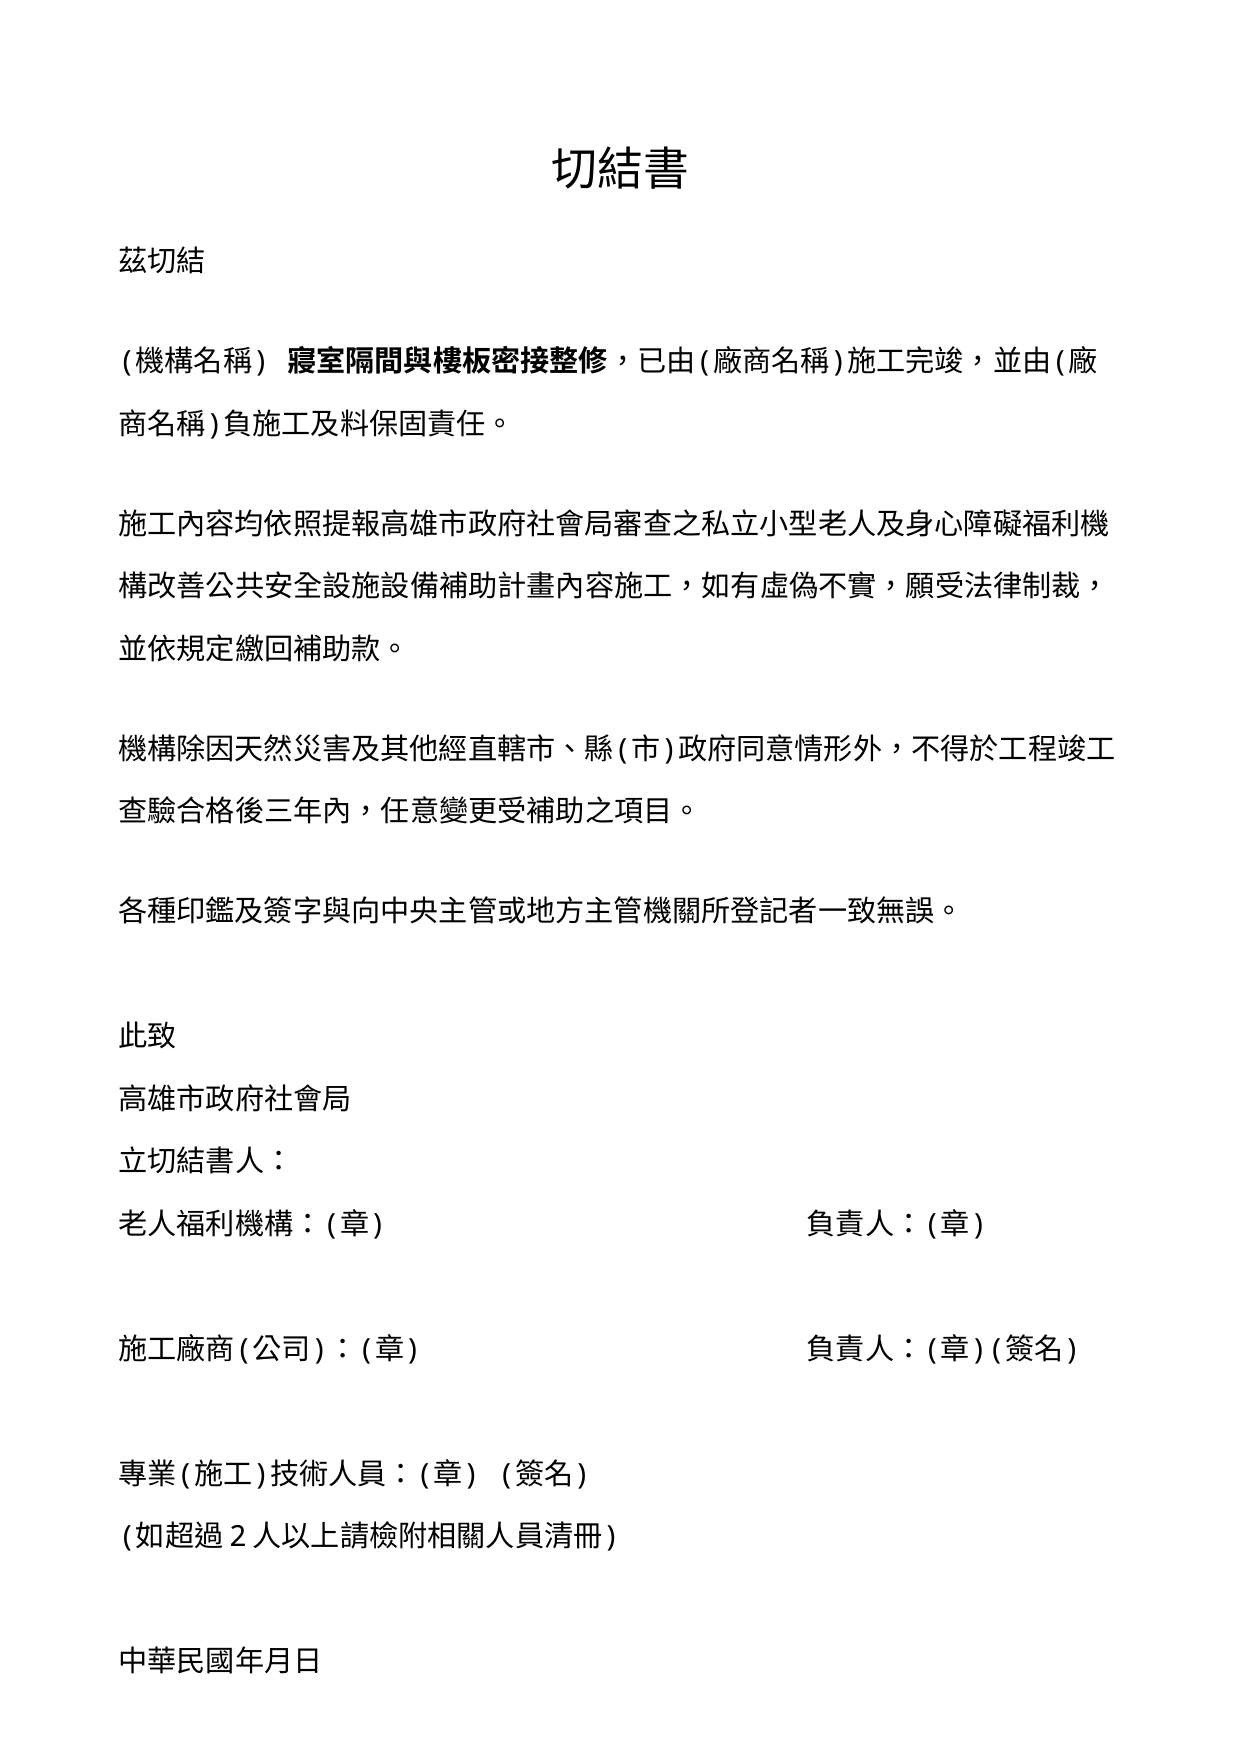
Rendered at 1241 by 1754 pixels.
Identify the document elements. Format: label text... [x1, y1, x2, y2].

text 機構除因天然災害及其他經直轄市、縣(市)政府同意情形外，不得於工程竣工查驗合格後三年內，任意變更受補助之項目。 [118, 705, 1122, 830]
text 施工廠商(公司)：(章) 負責人：(章)(簽名) [118, 1305, 1122, 1367]
text (機構名稱) 寢室隔間與樓板密接整修，已由(廠商名稱)施工完竣，並由(廠商名稱)負施工及料保固責任。 [118, 317, 1122, 442]
text 高雄市政府社會局 [118, 1055, 1122, 1117]
text 老人福利機構：(章) 負責人：(章) [118, 1180, 1122, 1242]
text 專業(施工)技術人員：(章) (簽名) [118, 1430, 1122, 1492]
text 此致 [118, 992, 1122, 1055]
text 施工內容均依照提報高雄市政府社會局審查之私立小型老人及身心障礙福利機構改善公共安全設施設備補助計畫內容施工，如有虛偽不實，願受法律制裁，並依規定繳回補助款。 [118, 480, 1122, 667]
text 各種印鑑及簽字與向中央主管或地方主管機關所登記者一致無誤。 [118, 867, 1122, 930]
text 茲切結 [118, 217, 1122, 280]
text 中華民國年月日 [118, 1617, 1122, 1680]
text (如超過2人以上請檢附相關人員清冊) [118, 1492, 1122, 1555]
text 立切結書人： [118, 1117, 1122, 1180]
text 切結書 [118, 92, 1122, 217]
